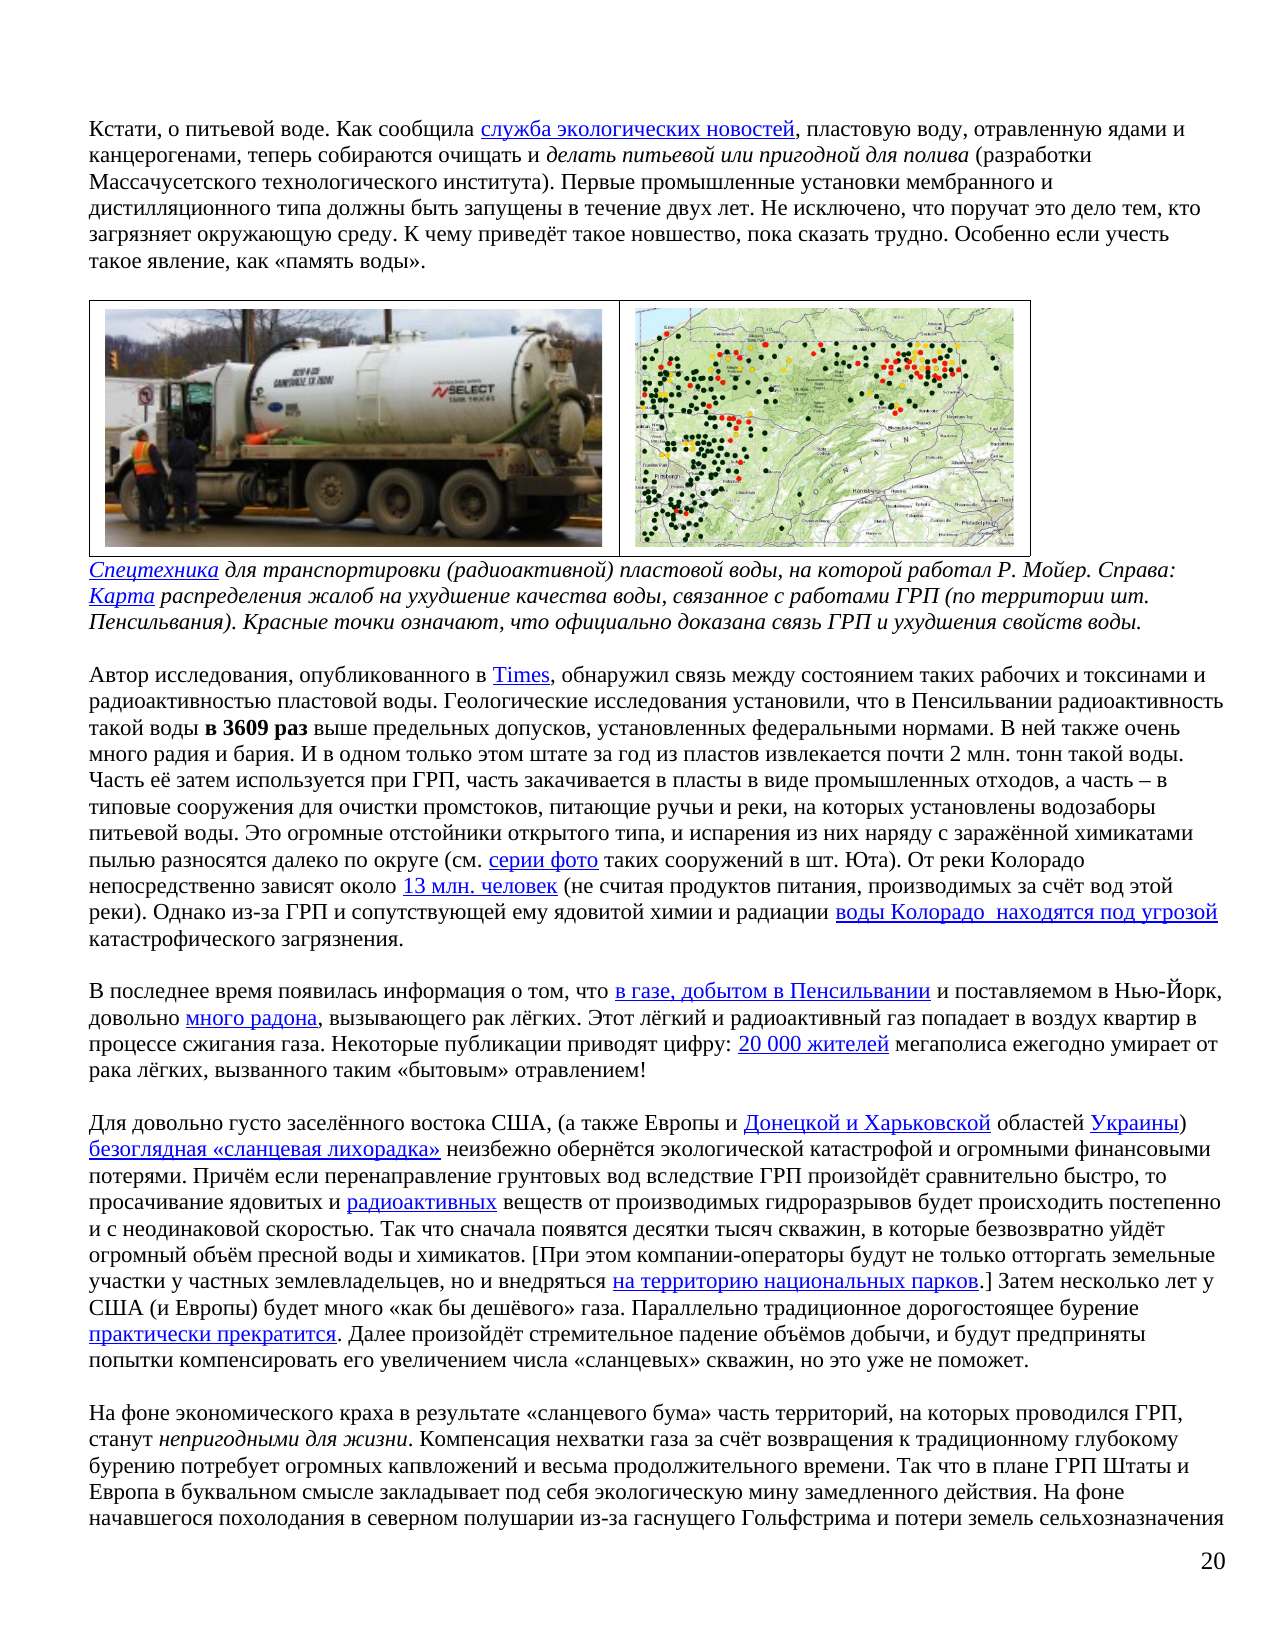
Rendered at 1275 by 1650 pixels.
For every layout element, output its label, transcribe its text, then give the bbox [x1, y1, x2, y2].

text Кстати, о питьевой воде. Как сообщила служба экологических новостей, пластовую воду, отравленную ядами и канцерогенами, теперь собираются очищать и делать питьевой или пригодной для полива (разработки Массачусетского технологического института). Первые промышленные установки мембранного и дистилляционного типа должны быть запущены в течение двух лет. Не исключено, что поручат это дело тем, кто загрязняет окружающую среду. К чему приведёт такое новшество, пока сказать трудно. Особенно если учесть такое явление, как «память воды». [89, 115, 1226, 273]
text Спецтехника для транспортировки (радиоактивной) пластовой воды, на которой работал Р. Мойер. Справа: Карта распределения жалоб на ухудшение качества воды, связанное с работами ГРП (по территории шт. Пенсильвания). Красные точки означают, что официально доказана связь ГРП и ухудшения свойств воды. [89, 556, 1226, 635]
picture [635, 308, 1014, 547]
text В последнее время появилась информация о том, что в газе, добытом в Пенсильвании и поставляемом в Нью-Йорк, довольно много радона, вызывающего рак лёгких. Этот лёгкий и радиоактивный газ попадает в воздух квартир в процессе сжигания газа. Некоторые публикации приводят цифру: 20 000 жителей мегаполиса ежегодно умирает от рака лёгких, вызванного таким «бытовым» отравлением! [89, 977, 1226, 1083]
picture [105, 309, 603, 547]
text Для довольно густо заселённого востока США, (а также Европы и Донецкой и Харьковской областей Украины) безоглядная «сланцевая лихорадка» неизбежно обернётся экологической катастрофой и огромными финансовыми потерями. Причём если перенаправление грунтовых вод вследствие ГРП произойдёт сравнительно быстро, то просачивание ядовитых и радиоактивных веществ от производимых гидроразрывов будет происходить постепенно и с неодинаковой скоростью. Так что сначала появятся десятки тысяч скважин, в которые безвозвратно уйдёт огромный объём пресной воды и химикатов. [При этом компании-операторы будут не только отторгать земельные участки у частных землевладельцев, но и внедряться на территорию национальных парков.] Затем несколько лет у США (и Европы) будет много «как бы дешёвого» газа. Параллельно традиционное дорогостоящее бурение практически прекратится. Далее произойдёт стремительное падение объёмов добычи, и будут предприняты попытки компенсировать его увеличением числа «сланцевых» скважин, но это уже не поможет. [89, 1109, 1226, 1373]
text На фоне экономического краха в результате «сланцевого бума» часть территорий, на которых проводился ГРП, станут непригодными для жизни. Компенсация нехватки газа за счёт возвращения к традиционному глубокому бурению потребует огромных капвложений и весьма продолжительного времени. Так что в плане ГРП Штаты и Европа в буквальном смысле закладывает под себя экологическую мину замедленного действия. На фоне начавшегося похолодания в северном полушарии из-за гаснущего Гольфстрима и потери земель сельхозназначения [89, 1399, 1226, 1531]
text Автор исследования, опубликованного в Times, обнаружил связь между состоянием таких рабочих и токсинами и радиоактивностью пластовой воды. Геологические исследования установили, что в Пенсильвании радиоактивность такой воды в 3609 раз выше предельных допусков, установленных федеральными нормами. В ней также очень много радия и бария. И в одном только этом штате за год из пластов извлекается почти 2 млн. тонн такой воды. Часть её затем используется при ГРП, часть закачивается в пласты в виде промышленных отходов, а часть – в типовые сооружения для очистки промстоков, питающие ручьи и реки, на которых установлены водозаборы питьевой воды. Это огромные отстойники открытого типа, и испарения из них наряду с заражённой химикатами пылью разносятся далеко по округе (см. серии фото таких сооружений в шт. Юта). От реки Колорадо непосредственно зависят около 13 млн. человек (не считая продуктов питания, производимых за счёт вод этой реки). Однако из-за ГРП и сопутствующей ему ядовитой химии и радиации воды Колорадо находятся под угрозой катастрофического загрязнения. [89, 661, 1226, 951]
